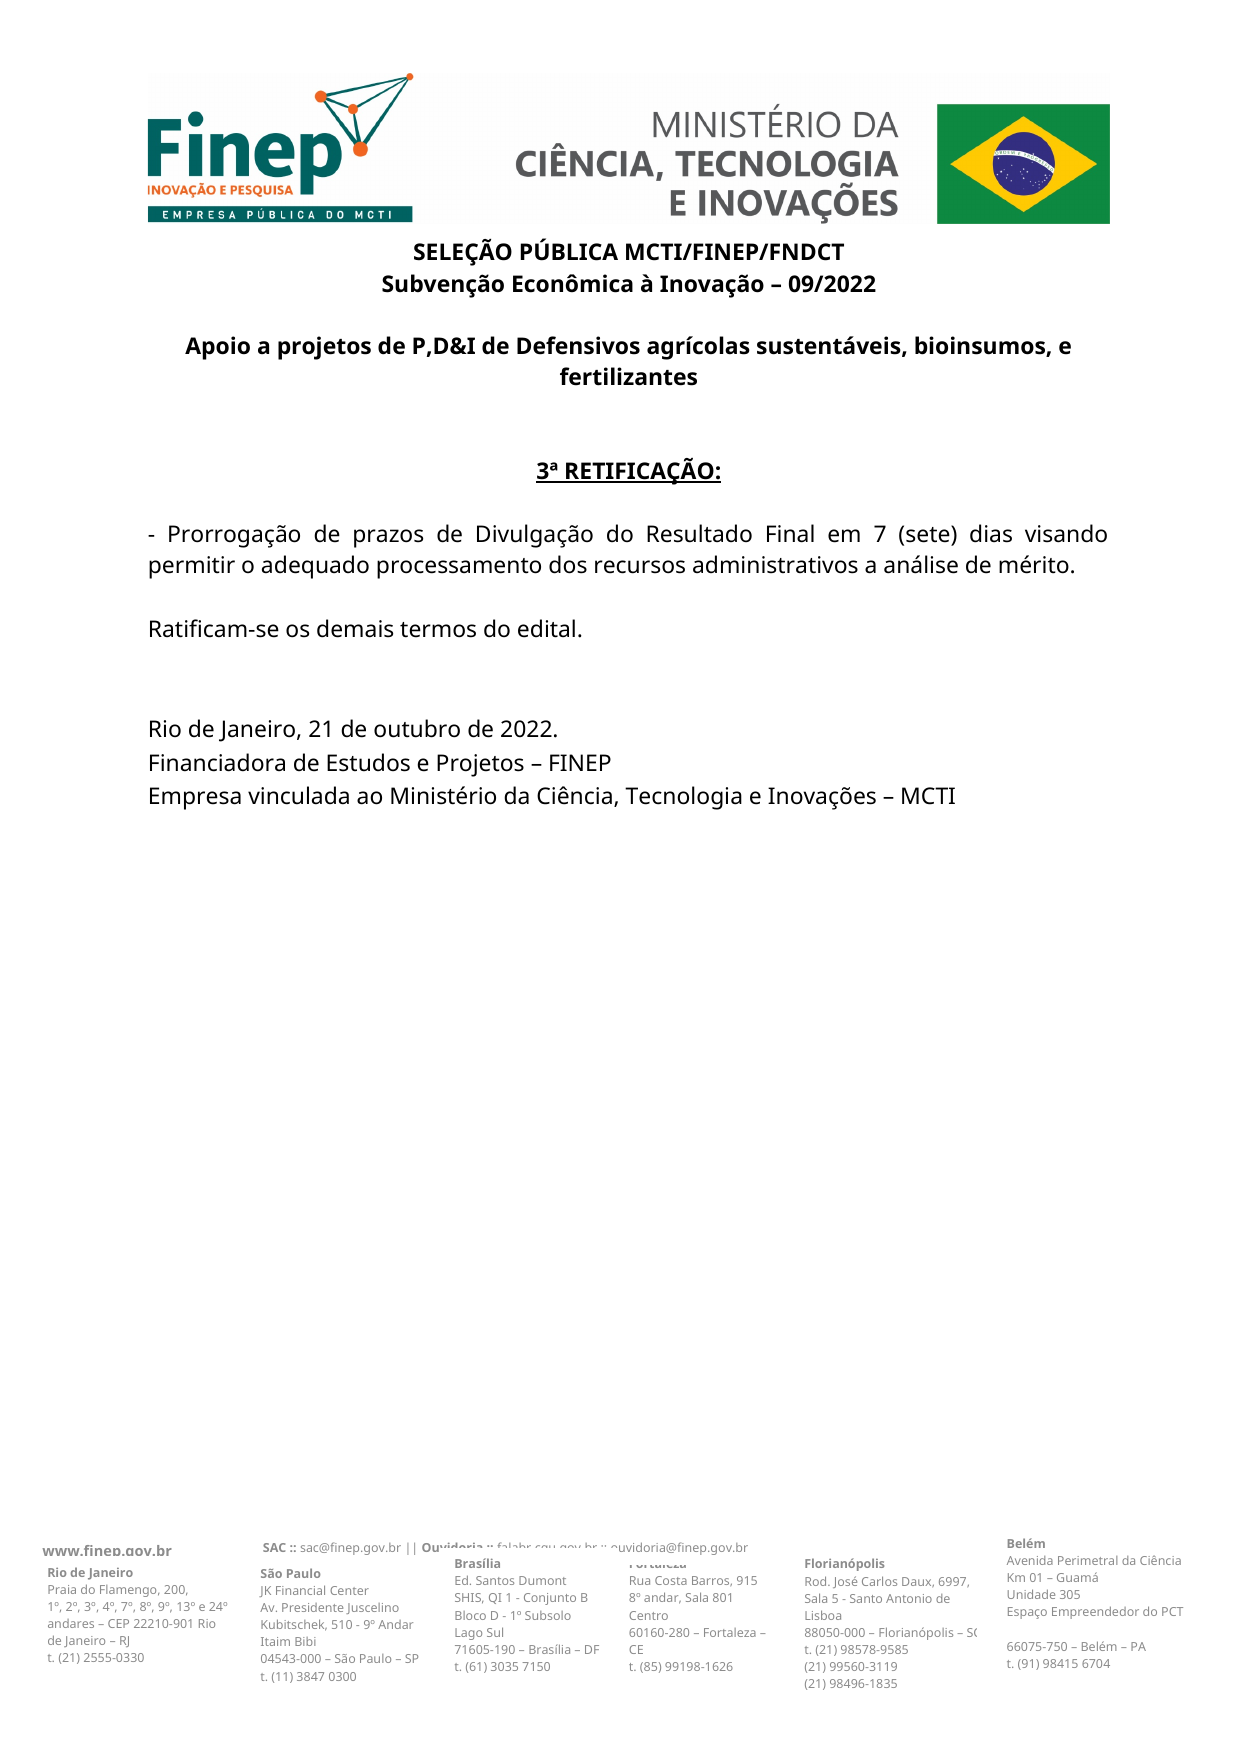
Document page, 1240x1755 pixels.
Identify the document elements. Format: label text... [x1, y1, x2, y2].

text Empresa vinculada ao Ministério da Ciência, Tecnologia e Inovações – MCTI [148, 778, 1110, 811]
text Financiadora de Estudos e Projetos – FINEP [148, 744, 1110, 778]
text SELEÇÃO PÚBLICA MCTI/FINEP/FNDCT [148, 236, 1110, 267]
text 3ª RETIFICAÇÃO: [148, 455, 1110, 486]
text - Prorrogação de prazos de Divulgação do Resultado Final em 7 (sete) dias visando permitir o adequado processamento dos recursos administrativos a análise de mérito. [148, 517, 1110, 580]
text Ratificam-se os demais termos do edital. [148, 611, 1110, 644]
text Rio de Janeiro, 21 de outubro de 2022. [148, 711, 1110, 744]
text Subvenção Econômica à Inovação – 09/2022 [148, 267, 1110, 299]
text Apoio a projetos de P,D&I de Defensivos agrícolas sustentáveis, bioinsumos, e fertilizantes [148, 330, 1110, 392]
